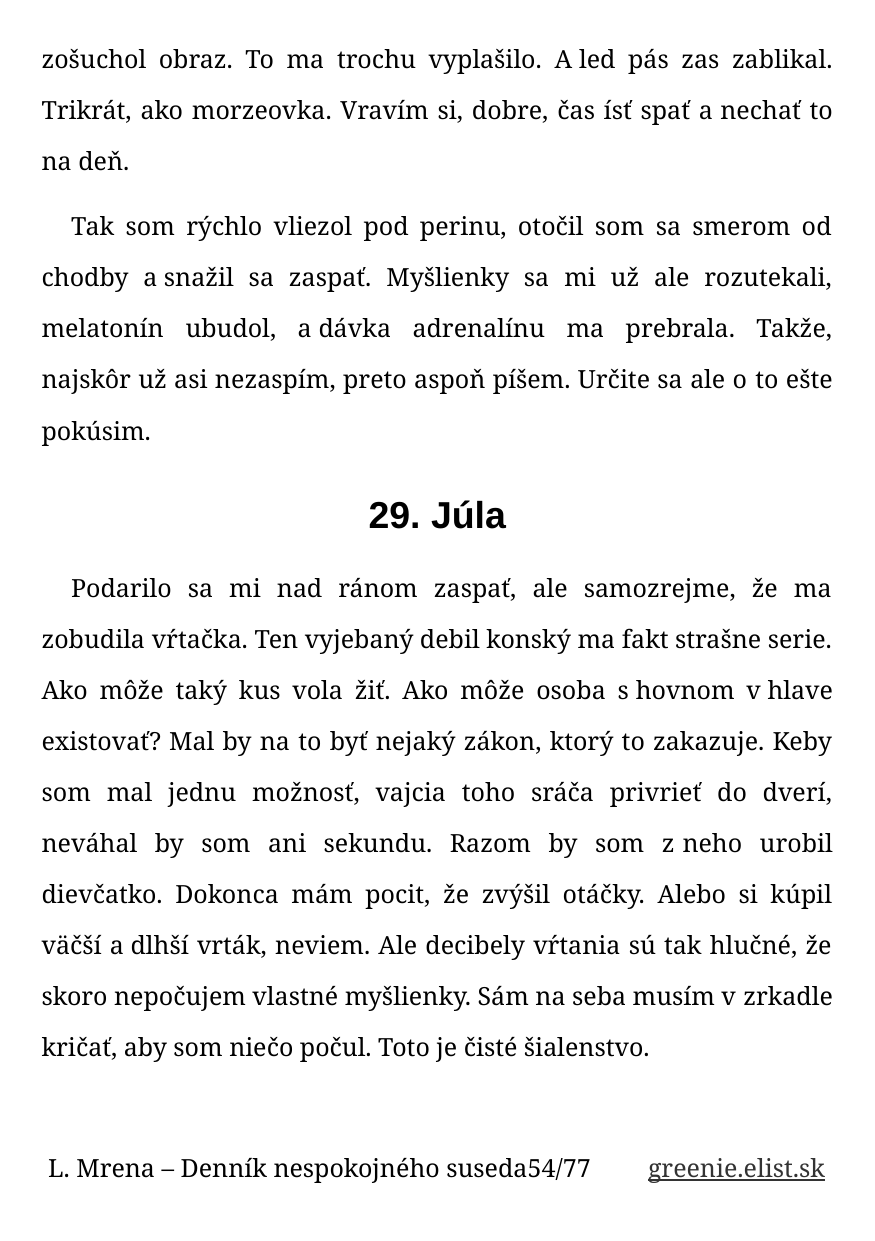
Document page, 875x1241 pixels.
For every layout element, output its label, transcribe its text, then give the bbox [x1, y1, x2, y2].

text Tak som rýchlo vliezol pod perinu, otočil som sa smerom od chodby a snažil sa zaspať. Myšlienky sa mi už ale rozutekali, melatonín ubudol, a dávka adrenalínu ma prebrala. Takže, najskôr už asi nezaspím, preto aspoň píšem. Určite sa ale o to ešte pokúsim. [41, 209, 833, 447]
text Podarilo sa mi nad ránom zaspať, ale samozrejme, že ma zobudila vŕtačka. Ten vyjebaný debil konský ma fakt strašne serie. Ako môže taký kus vola žiť. Ako môže osoba s hovnom v hlave existovať? Mal by na to byť nejaký zákon, ktorý to zakazuje. Keby som mal jednu možnosť, vajcia toho sráča privrieť do dverí, neváhal by som ani sekundu. Razom by som z neho urobil dievčatko. Dokonca mám pocit, že zvýšil otáčky. Alebo si kúpil väčší a dlhší vrták, neviem. Ale decibely vŕtania sú tak hlučné, že skoro nepočujem vlastné myšlienky. Sám na seba musím v zrkadle kričať, aby som niečo počul. Toto je čisté šialenstvo. [41, 571, 833, 1064]
text zošuchol obraz. To ma trochu vyplašilo. A led pás zas zablikal. Trikrát, ako morzeovka. Vravím si, dobre, čas ísť spať a nechať to na deň. [41, 41, 833, 177]
subtitle 29. Júla [41, 493, 833, 537]
